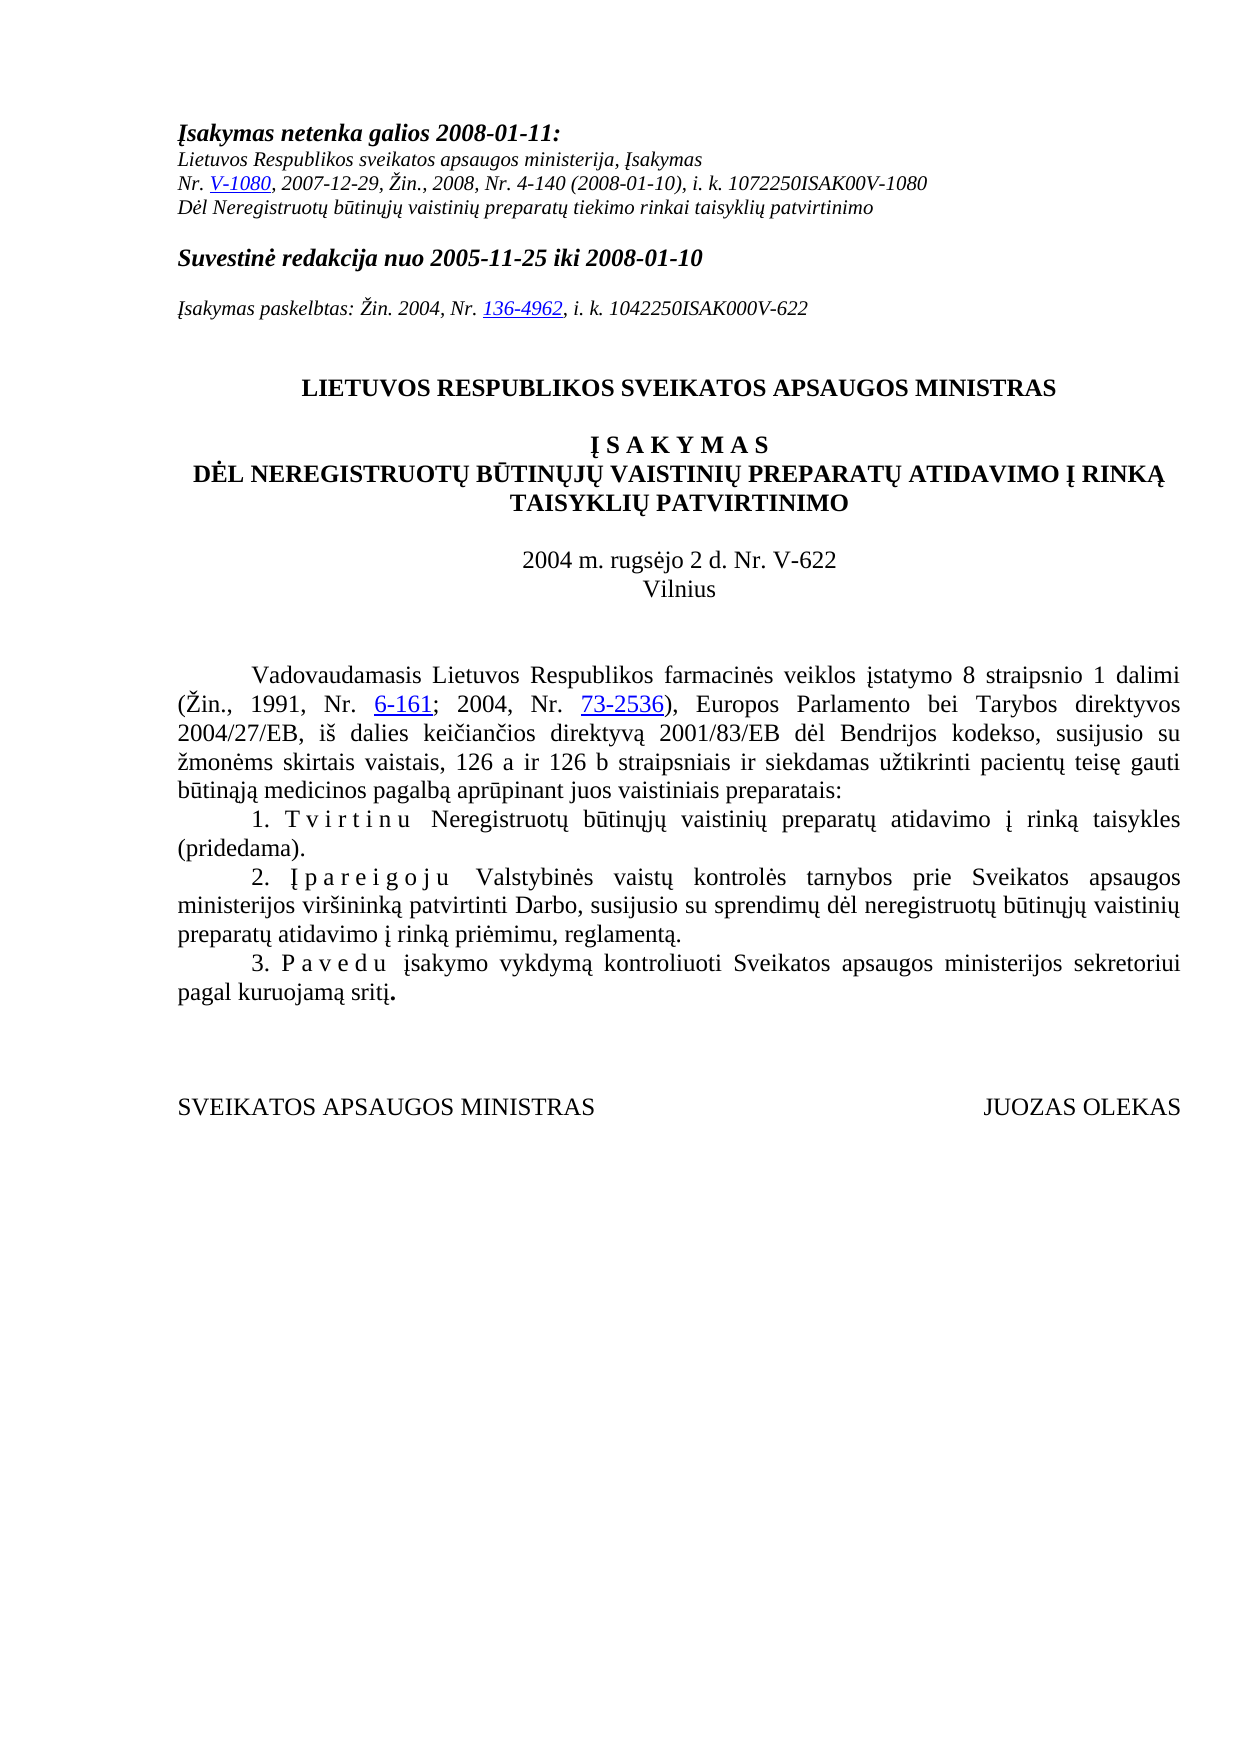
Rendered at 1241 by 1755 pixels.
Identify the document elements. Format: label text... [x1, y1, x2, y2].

text Įsakymas paskelbtas: Žin. 2004, Nr. 136-4962, i. k. 1042250ISAK000V-622 [177, 296, 1181, 320]
text 1. Tvirtinu Neregistruotų būtinųjų vaistinių preparatų atidavimo į rinką taisykles (pridedama). [177, 804, 1181, 862]
text Vilnius [177, 574, 1181, 603]
text DĖL NEREGISTRUOTŲ BŪTINŲJŲ VAISTINIŲ PREPARATŲ ATIDAVIMO Į RINKĄ TAISYKLIŲ PATVIRTINIMO [177, 459, 1181, 517]
text LIETUVOS RESPUBLIKOS SVEIKATOS APSAUGOS MINISTRAS [177, 373, 1181, 402]
text 2004 m. rugsėjo 2 d. Nr. V-622 [177, 545, 1181, 574]
text 2. Įpareigoju Valstybinės vaistų kontrolės tarnybos prie Sveikatos apsaugos ministerijos viršininką patvirtinti Darbo, susijusio su sprendimų dėl neregistruotų būtinųjų vaistinių preparatų atidavimo į rinką priėmimu, reglamentą. [177, 862, 1181, 948]
text Lietuvos Respublikos sveikatos apsaugos ministerija, Įsakymas [177, 147, 1181, 171]
text Į S A K Y M A S [177, 430, 1181, 459]
text Vadovaudamasis Lietuvos Respublikos farmacinės veiklos įstatymo 8 straipsnio 1 dalimi (Žin., 1991, Nr. 6-161; 2004, Nr. 73-2536), Europos Parlamento bei Tarybos direktyvos 2004/27/EB, iš dalies keičiančios direktyvą 2001/83/EB dėl Bendrijos kodekso, susijusio su žmonėms skirtais vaistais, 126 a ir 126 b straipsniais ir siekdamas užtikrinti pacientų teisę gauti būtinąją medicinos pagalbą aprūpinant juos vaistiniais preparatais: [177, 660, 1181, 804]
text 3. Pavedu įsakymo vykdymą kontroliuoti Sveikatos apsaugos ministerijos sekretoriui pagal kuruojamą sritį. [177, 948, 1181, 1005]
text Dėl Neregistruotų būtinųjų vaistinių preparatų tiekimo rinkai taisyklių patvirtinimo [177, 195, 1181, 219]
text Įsakymas netenka galios 2008-01-11: [177, 118, 1181, 147]
text SVEIKATOS APSAUGOS MINISTRAS JUOZAS OLEKAS [177, 1092, 1181, 1120]
text Suvestinė redakcija nuo 2005-11-25 iki 2008-01-10 [177, 243, 1181, 272]
text Nr. V-1080, 2007-12-29, Žin., 2008, Nr. 4-140 (2008-01-10), i. k. 1072250ISAK00V-1080 [177, 171, 1181, 195]
